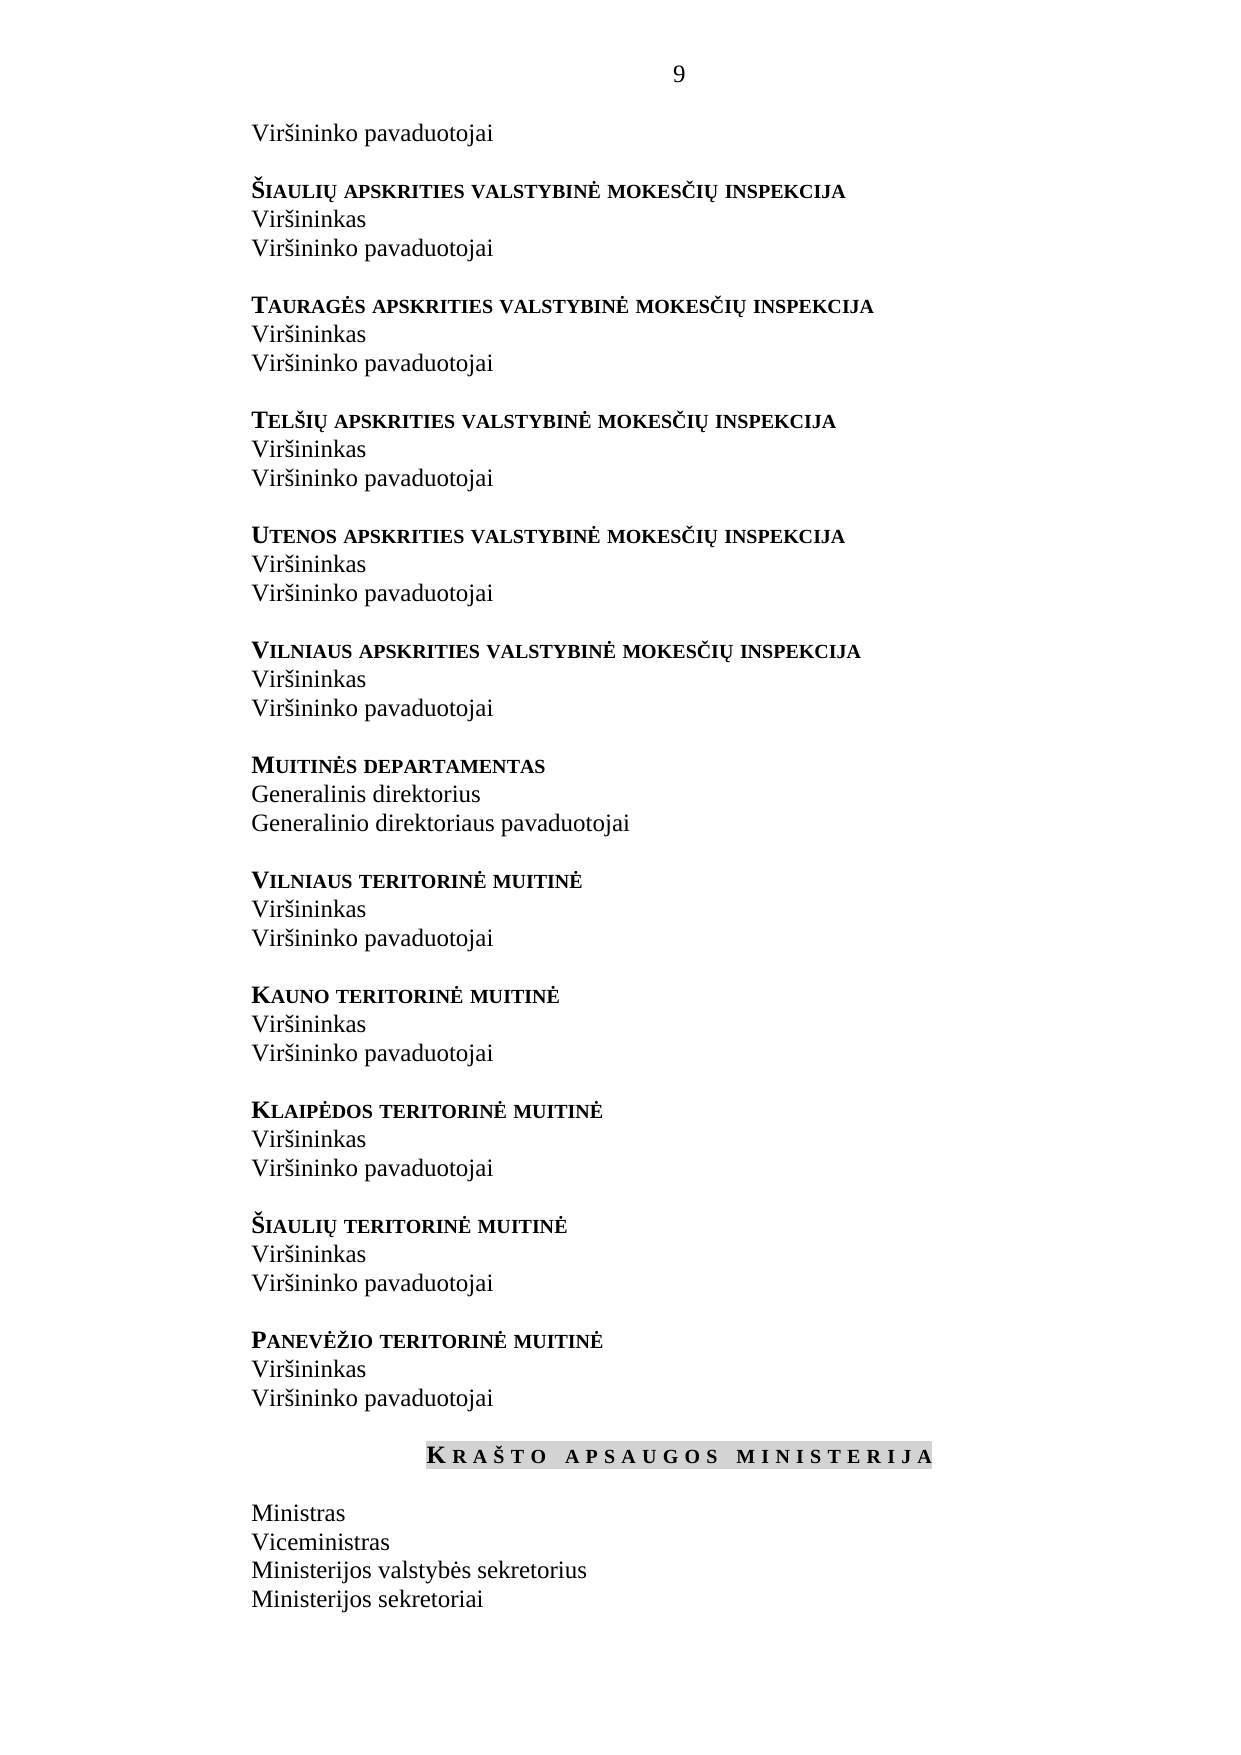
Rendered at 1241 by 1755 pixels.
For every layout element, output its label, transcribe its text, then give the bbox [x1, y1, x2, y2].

text Generalinio direktoriaus pavaduotojai [177, 808, 1181, 837]
text Vilniaus teritorinė muitinė [177, 866, 1181, 894]
text Generalinis direktorius [177, 779, 1181, 808]
text Šiaulių teritorinė muitinė [177, 1211, 1181, 1239]
text Viršininkas [177, 319, 1181, 348]
text Viršininkas [177, 204, 1181, 233]
text Panevėžio teritorinė muitinė [177, 1326, 1181, 1354]
text Vilniaus apskrities valstybinė mokesčių inspekcija [177, 636, 1181, 664]
text Tauragės apskrities valstybinė mokesčių inspekcija [177, 291, 1181, 319]
text Ministerijos sekretoriai [177, 1584, 1181, 1613]
text Utenos apskrities valstybinė mokesčių inspekcija [177, 521, 1181, 549]
text Krašto apsaugos ministerija [177, 1441, 1181, 1469]
text Viršininko pavaduotojai [177, 118, 1181, 147]
text Viršininko pavaduotojai [177, 348, 1181, 377]
text Muitinės departamentas [177, 751, 1181, 779]
text Viršininkas [177, 1124, 1181, 1153]
text Viceministras [177, 1527, 1181, 1556]
text Viršininko pavaduotojai [177, 1153, 1181, 1182]
text Klaipėdos teritorinė muitinė [177, 1096, 1181, 1124]
text Šiaulių apskrities valstybinė mokesčių inspekcija [177, 176, 1181, 204]
text Viršininko pavaduotojai [177, 923, 1181, 952]
text Viršininko pavaduotojai [177, 1383, 1181, 1412]
text Viršininkas [177, 1354, 1181, 1383]
text Viršininko pavaduotojai [177, 1038, 1181, 1067]
text Telšių apskrities valstybinė mokesčių inspekcija [177, 406, 1181, 434]
text Viršininkas [177, 894, 1181, 923]
text Viršininko pavaduotojai [177, 463, 1181, 492]
text Viršininko pavaduotojai [177, 578, 1181, 607]
text Viršininko pavaduotojai [177, 233, 1181, 262]
text Viršininkas [177, 664, 1181, 693]
text Viršininko pavaduotojai [177, 1268, 1181, 1297]
text Ministras [177, 1498, 1181, 1527]
text Viršininkas [177, 549, 1181, 578]
text Viršininkas [177, 1239, 1181, 1268]
text Viršininkas [177, 1009, 1181, 1038]
text Ministerijos valstybės sekretorius [177, 1556, 1181, 1584]
text Kauno teritorinė muitinė [177, 981, 1181, 1009]
text Viršininko pavaduotojai [177, 693, 1181, 722]
text Viršininkas [177, 434, 1181, 463]
